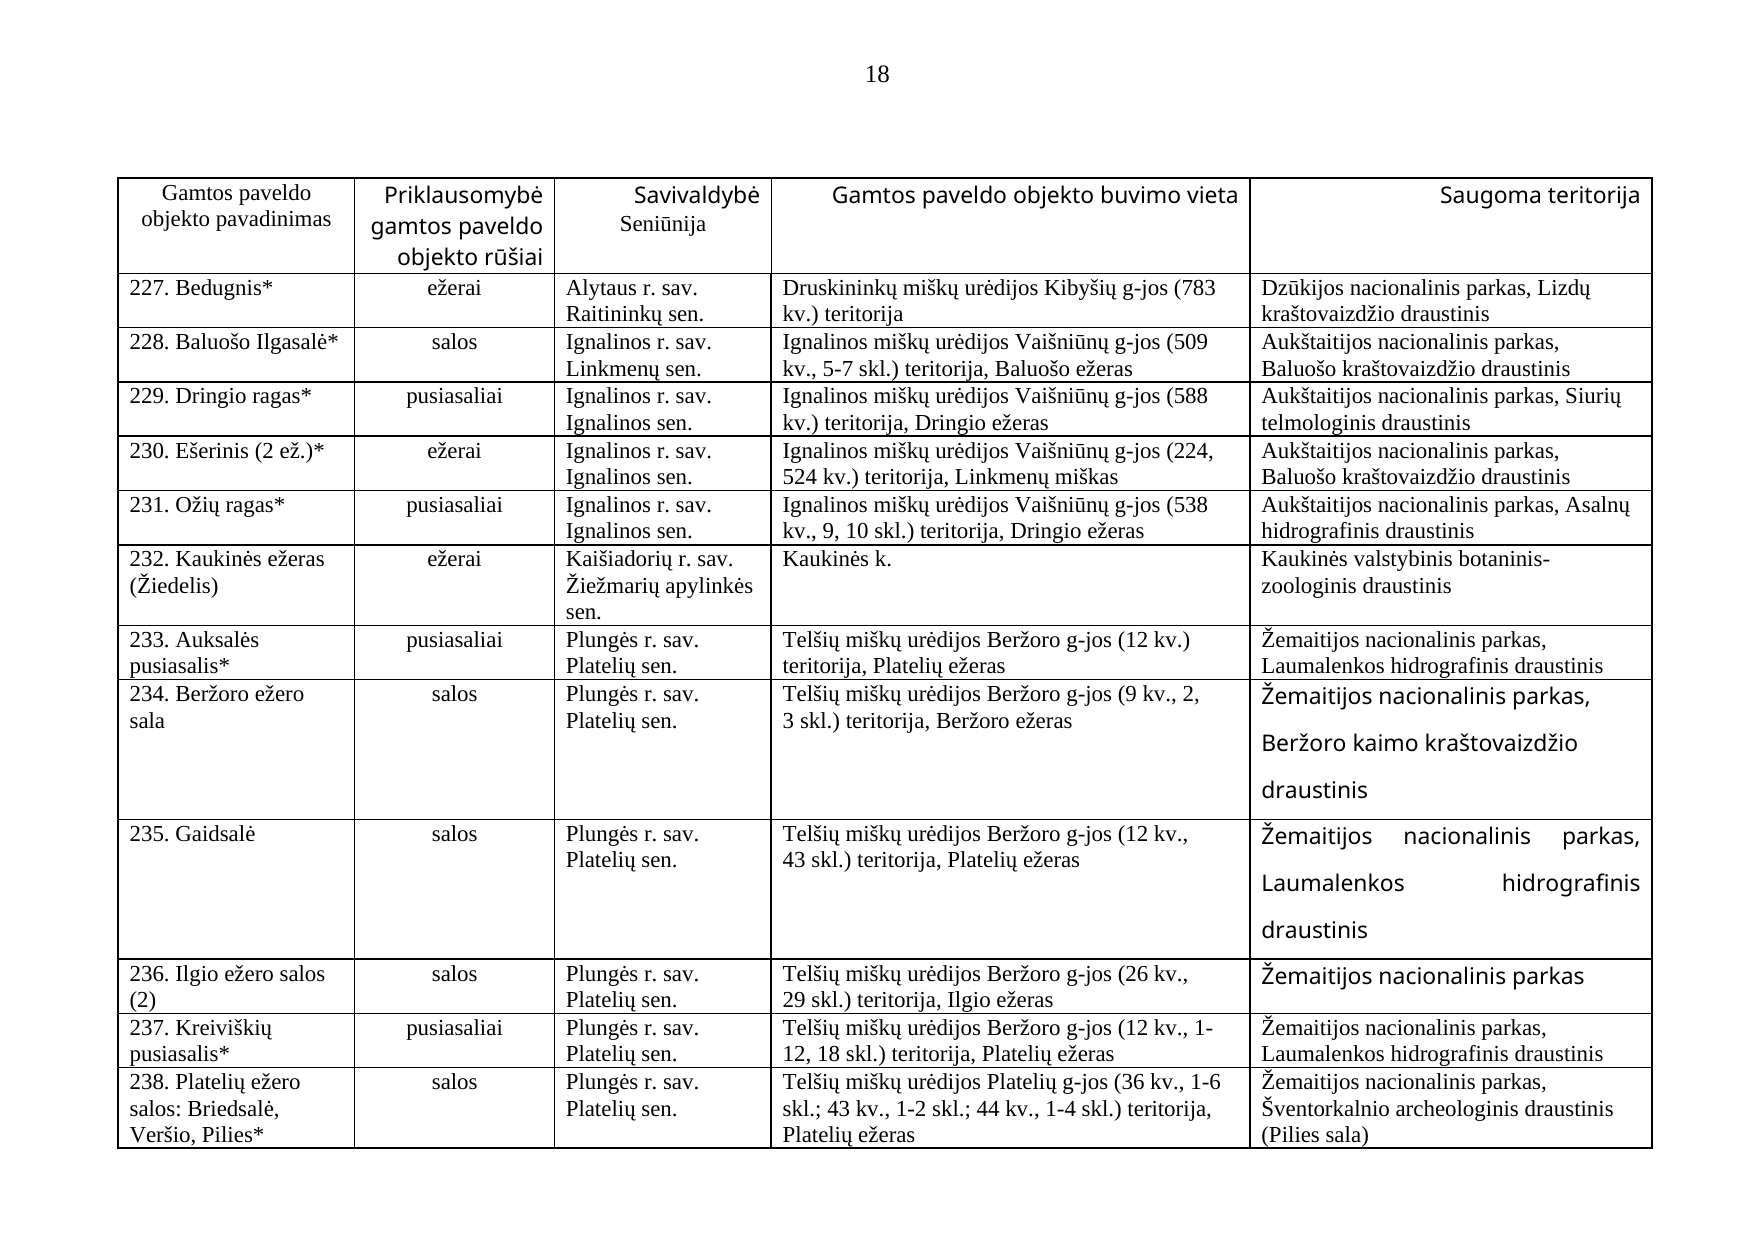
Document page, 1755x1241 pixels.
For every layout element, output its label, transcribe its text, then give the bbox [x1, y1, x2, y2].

table_header Priklausomybė gamtos paveldo objekto rūšiai [355, 179, 554, 272]
table_cell 228. Baluošo Ilgasalė* [119, 328, 354, 381]
table_cell Žemaitijos nacionalinis parkas [1251, 960, 1651, 1012]
table_cell ežerai [355, 437, 554, 489]
table_cell Žemaitijos nacionalinis parkas, Laumalenkos hidrografinis draustinis [1251, 626, 1651, 679]
table_cell 236. Ilgio ežero salos (2) [119, 960, 354, 1012]
table_header Gamtos paveldo objekto buvimo vieta [772, 179, 1249, 272]
table_cell Plungės r. sav. Platelių sen. [555, 1014, 770, 1067]
table_cell Ignalinos r. sav. Ignalinos sen. [555, 491, 770, 544]
table_cell Žemaitijos nacionalinis parkas, Laumalenkos hidrografinis draustinis [1251, 1014, 1651, 1067]
table_cell ežerai [355, 274, 554, 327]
table_cell Ignalinos r. sav. Linkmenų sen. [555, 328, 770, 381]
table_cell Žemaitijos nacionalinis parkas, Laumalenkos hidrografinis draustinis [1251, 820, 1651, 958]
table_cell Telšių miškų urėdijos Beržoro g-jos (12 kv., 1-12, 18 skl.) teritorija, Platelių ežeras [772, 1014, 1249, 1067]
table_cell salos [355, 328, 554, 381]
table_cell 230. Ešerinis (2 ež.)* [119, 437, 354, 489]
table_cell Plungės r. sav. Platelių sen. [555, 680, 770, 818]
table_cell Telšių miškų urėdijos Platelių g-jos (36 kv., 1-6 skl.; 43 kv., 1-2 skl.; 44 kv., 1-4 skl.) teritorija, Platelių ežeras [772, 1068, 1249, 1147]
table_cell Telšių miškų urėdijos Beržoro g-jos (12 kv., 43 skl.) teritorija, Platelių ežeras [772, 820, 1249, 958]
table_cell Telšių miškų urėdijos Beržoro g-jos (26 kv., 29 skl.) teritorija, Ilgio ežeras [772, 960, 1249, 1012]
table_cell Plungės r. sav. Platelių sen. [555, 626, 770, 679]
table_cell Aukštaitijos nacionalinis parkas, Asalnų hidrografinis draustinis [1251, 491, 1651, 544]
table_cell 231. Ožių ragas* [119, 491, 354, 544]
table_cell Plungės r. sav. Platelių sen. [555, 1068, 770, 1147]
table_cell Alytaus r. sav. Raitininkų sen. [555, 274, 770, 327]
table_header Gamtos paveldo objekto pavadinimas [119, 179, 354, 272]
table_cell 227. Bedugnis* [119, 274, 354, 327]
table_cell salos [355, 680, 554, 818]
table_cell Ignalinos miškų urėdijos Vaišniūnų g-jos (509 kv., 5-7 skl.) teritorija, Baluošo ežeras [772, 328, 1249, 381]
table_cell Kaukinės k. [772, 546, 1249, 624]
table_cell 237. Kreiviškių pusiasalis* [119, 1014, 354, 1067]
table_header Saugoma teritorija [1251, 179, 1651, 272]
table_cell Žemaitijos nacionalinis parkas, Beržoro kaimo kraštovaizdžio draustinis [1251, 680, 1651, 818]
table_cell Žemaitijos nacionalinis parkas, Šventorkalnio archeologinis draustinis (Pilies sala) [1251, 1068, 1651, 1147]
table_cell pusiasaliai [355, 491, 554, 544]
table_cell salos [355, 960, 554, 1012]
table_cell 233. Auksalės pusiasalis* [119, 626, 354, 679]
table_cell Aukštaitijos nacionalinis parkas, Baluošo kraštovaizdžio draustinis [1251, 437, 1651, 489]
table_cell salos [355, 820, 554, 958]
table_cell 235. Gaidsalė [119, 820, 354, 958]
table_cell Telšių miškų urėdijos Beržoro g-jos (9 kv., 2, 3 skl.) teritorija, Beržoro ežeras [772, 680, 1249, 818]
table_cell salos [355, 1068, 554, 1147]
table_cell Plungės r. sav. Platelių sen. [555, 820, 770, 958]
table_cell ežerai [355, 546, 554, 624]
table_cell Ignalinos miškų urėdijos Vaišniūnų g-jos (224, 524 kv.) teritorija, Linkmenų miškas [772, 437, 1249, 489]
table_cell pusiasaliai [355, 383, 554, 435]
table_cell Ignalinos r. sav. Ignalinos sen. [555, 383, 770, 435]
table_cell Ignalinos miškų urėdijos Vaišniūnų g-jos (538 kv., 9, 10 skl.) teritorija, Dringio ežeras [772, 491, 1249, 544]
table_cell Ignalinos r. sav. Ignalinos sen. [555, 437, 770, 489]
table_cell 238. Platelių ežero salos: Briedsalė, Veršio, Pilies* [119, 1068, 354, 1147]
table_cell 229. Dringio ragas* [119, 383, 354, 435]
table_cell Aukštaitijos nacionalinis parkas, Siurių telmologinis draustinis [1251, 383, 1651, 435]
table_cell Plungės r. sav. Platelių sen. [555, 960, 770, 1012]
table_cell pusiasaliai [355, 626, 554, 679]
table_cell 234. Beržoro ežero sala [119, 680, 354, 818]
table_cell Kaišiadorių r. sav. Žiežmarių apylinkės sen. [555, 546, 770, 624]
table_cell Dzūkijos nacionalinis parkas, Lizdų kraštovaizdžio draustinis [1251, 274, 1651, 327]
table_cell Aukštaitijos nacionalinis parkas, Baluošo kraštovaizdžio draustinis [1251, 328, 1651, 381]
table_cell pusiasaliai [355, 1014, 554, 1067]
table_cell Ignalinos miškų urėdijos Vaišniūnų g-jos (588 kv.) teritorija, Dringio ežeras [772, 383, 1249, 435]
table_header Savivaldybė Seniūnija [555, 179, 771, 272]
table_cell Telšių miškų urėdijos Beržoro g-jos (12 kv.) teritorija, Platelių ežeras [772, 626, 1249, 679]
table_cell 232. Kaukinės ežeras (Žiedelis) [119, 546, 354, 624]
table_cell Kaukinės valstybinis botaninis-zoologinis draustinis [1251, 546, 1651, 624]
table_cell Druskininkų miškų urėdijos Kibyšių g-jos (783 kv.) teritorija [772, 274, 1249, 327]
